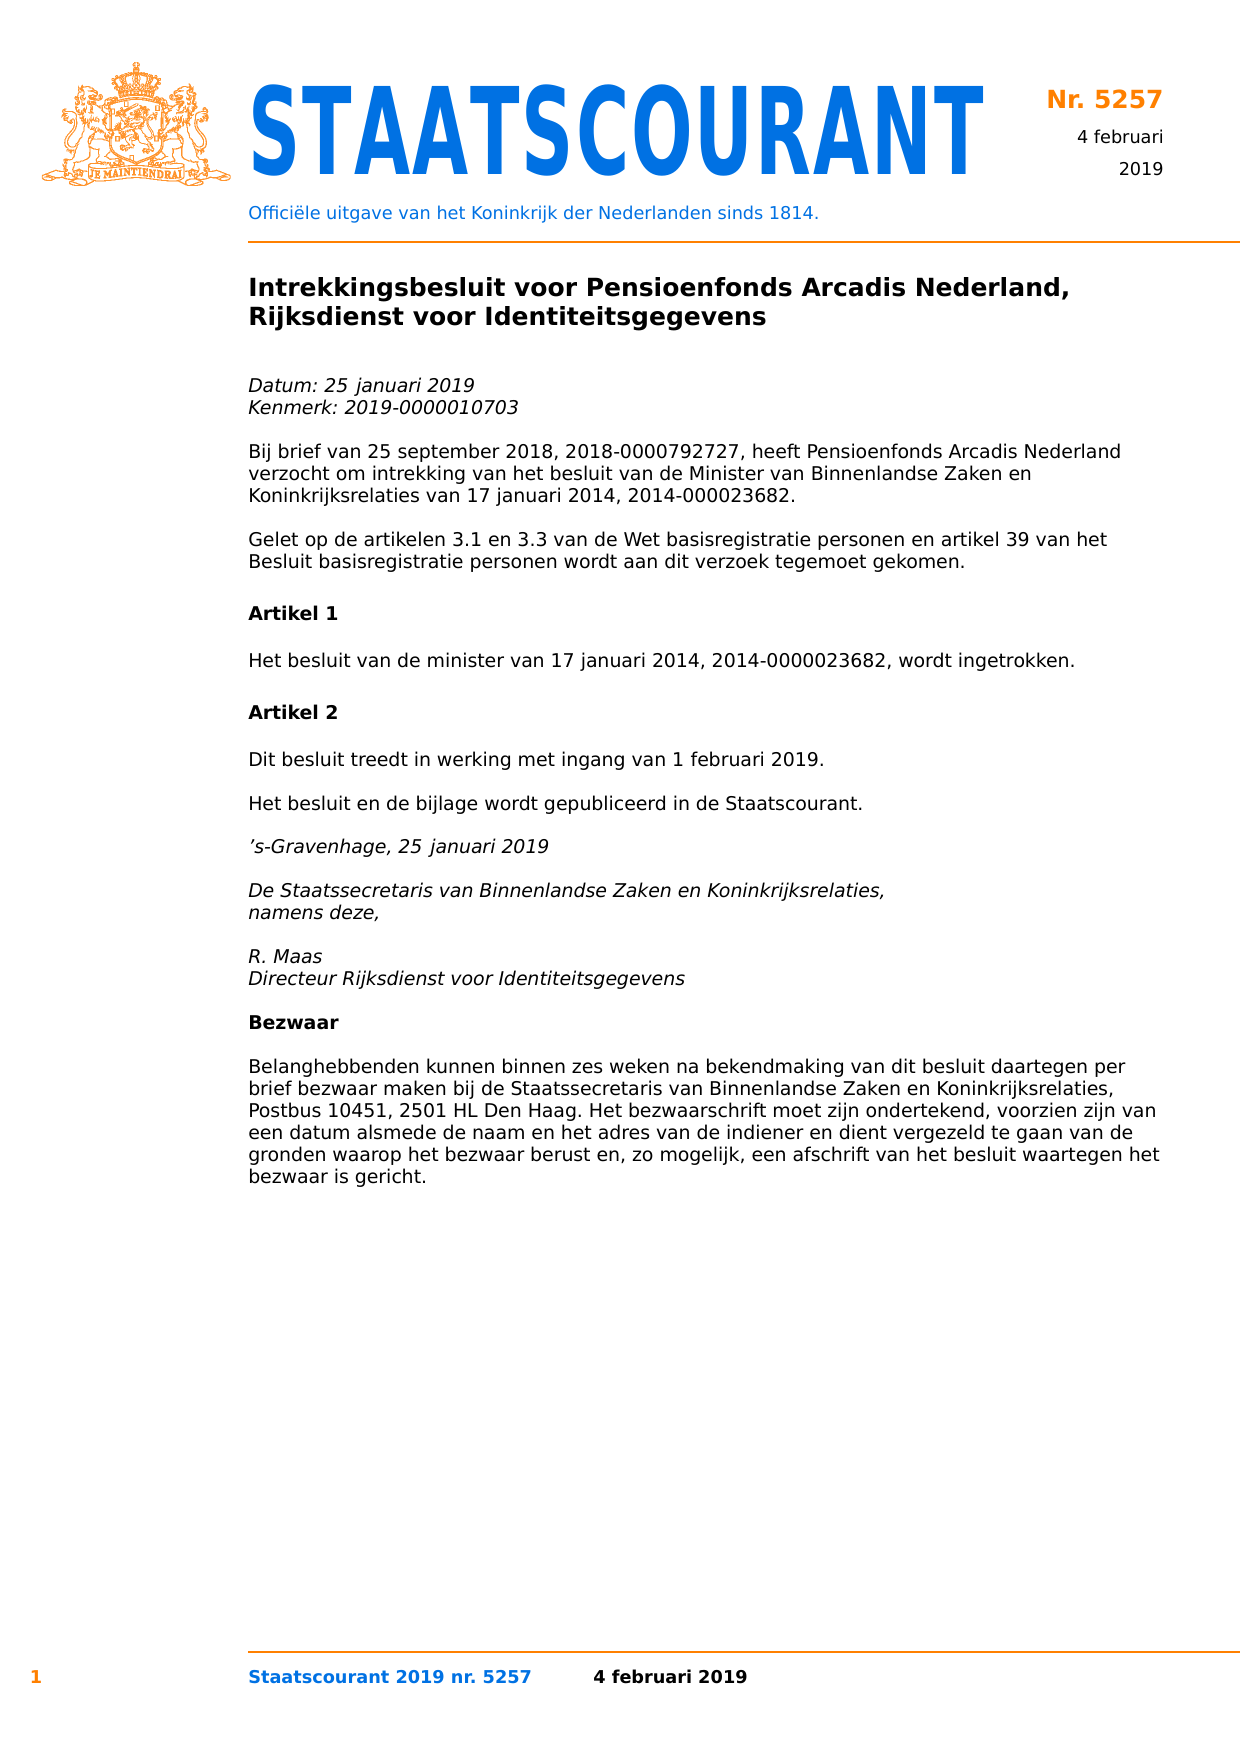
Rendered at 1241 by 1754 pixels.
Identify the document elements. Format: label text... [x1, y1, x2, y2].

text ’s-Gravenhage, 25 januari 2019 [248, 836, 1163, 858]
table_header [25, 62, 248, 241]
table_cell 2019 [998, 153, 1240, 203]
text Belanghebbenden kunnen binnen zes weken na bekendmaking van dit besluit daartegen per brief bezwaar maken bij de Staatssecretaris van Binnenlandse Zaken en Koninkrijksrelaties, Postbus 10451, 2501 HL Den Haag. Het bezwaarschrift moet zijn ondertekend, voorzien zijn van een datum alsmede de naam en het adres van de indiener en dient vergezeld te gaan van de gronden waarop het bezwaar berust en, zo mogelijk, een afschrift van het besluit waartegen het bezwaar is gericht. [248, 1056, 1163, 1188]
text Datum: 25 januari 2019 [248, 375, 1163, 397]
table_header STAATSCOURANT [248, 62, 998, 203]
table_cell Officiële uitgave van het Koninkrijk der Nederlanden sinds 1814. [248, 203, 1240, 241]
text Gelet op de artikelen 3.1 en 3.3 van de Wet basisregistratie personen en artikel 39 van het Besluit basisregistratie personen wordt aan dit verzoek tegemoet gekomen. [248, 529, 1163, 573]
text Het besluit van de minister van 17 januari 2014, 2014-0000023682, wordt ingetrokken. [248, 650, 1163, 672]
text De Staatssecretaris van Binnenlandse Zaken en Koninkrijksrelaties, namens deze, R. Maas Directeur Rijksdienst voor Identiteitsgegevens [248, 880, 1163, 990]
subtitle Artikel 1 [248, 603, 1163, 625]
text Dit besluit treedt in werking met ingang van 1 februari 2019. [248, 749, 1163, 771]
text Bezwaar [248, 1012, 1163, 1034]
subtitle Intrekkingsbesluit voor Pensioenfonds Arcadis Nederland, Rijksdienst voor Identiteitsgegevens [248, 273, 1163, 331]
text Bij brief van 25 september 2018, 2018-0000792727, heeft Pensioenfonds Arcadis Nederland verzocht om intrekking van het besluit van de Minister van Binnenlandse Zaken en Koninkrijksrelaties van 17 januari 2014, 2014-000023682. [248, 441, 1163, 507]
text Het besluit en de bijlage wordt gepubliceerd in de Staatscourant. [248, 792, 1163, 814]
table_header Nr. 5257 [998, 62, 1240, 121]
table_cell 4 februari [998, 121, 1240, 153]
text Kenmerk: 2019-0000010703 [248, 397, 1163, 419]
picture [41, 62, 231, 186]
subtitle Artikel 2 [248, 702, 1163, 724]
